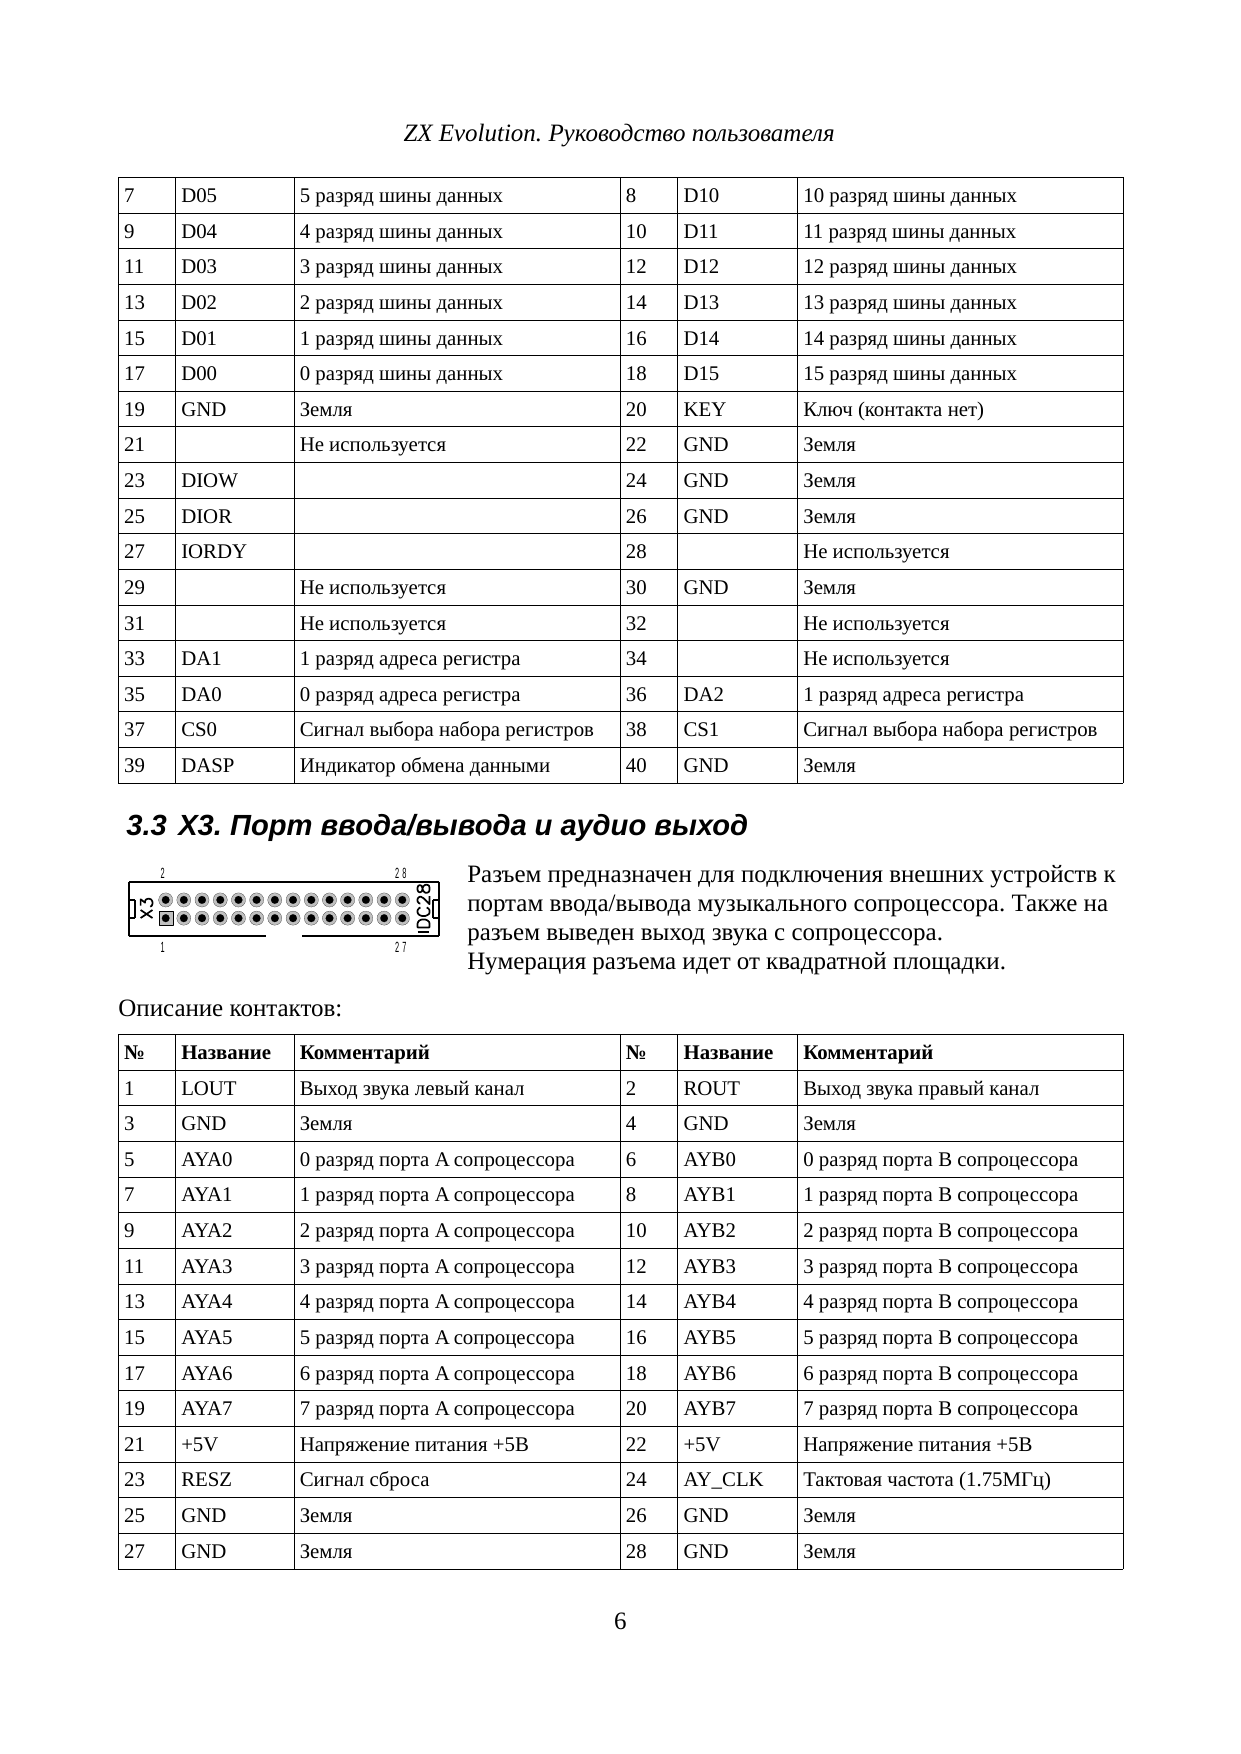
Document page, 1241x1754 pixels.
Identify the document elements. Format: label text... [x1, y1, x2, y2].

table_cell 21 [119, 427, 175, 462]
table_cell AYB7 [678, 1391, 797, 1426]
table_cell 3 [119, 1106, 175, 1141]
table_cell [176, 606, 294, 640]
table_cell [678, 534, 797, 569]
table_cell [678, 606, 797, 640]
table_cell GND [678, 463, 797, 498]
table_cell Сигнал выбора набора регистров [295, 712, 620, 747]
table_cell AYA3 [176, 1249, 294, 1283]
table_cell 18 [621, 356, 677, 391]
table_cell GND [678, 1106, 797, 1141]
table_cell AYB0 [678, 1142, 797, 1177]
table_cell IORDY [176, 534, 294, 569]
table_cell AYA0 [176, 1142, 294, 1177]
table_cell 14 разряд шины данных [798, 321, 1123, 355]
table_cell Напряжение питания +5В [295, 1427, 620, 1462]
table_cell KEY [678, 392, 797, 426]
table_cell GND [678, 748, 797, 783]
table_cell AYA5 [176, 1320, 294, 1355]
table_header Название [678, 1035, 797, 1070]
table_header [118, 854, 461, 993]
table_header Комментарий [295, 1035, 620, 1070]
table_cell 11 [119, 1249, 175, 1283]
table_cell 10 [621, 214, 677, 248]
table_cell D14 [678, 321, 797, 355]
table_cell Земля [798, 463, 1123, 498]
table_cell Земля [295, 1534, 620, 1568]
table_cell CS0 [176, 712, 294, 747]
table_cell 31 [119, 606, 175, 640]
table_cell 1 разряд адреса регистра [798, 677, 1123, 711]
table_cell Напряжение питания +5В [798, 1427, 1123, 1462]
table_cell 25 [119, 1498, 175, 1533]
table_cell 9 [119, 1213, 175, 1248]
table_cell 34 [621, 641, 677, 676]
table_header № [119, 1035, 175, 1070]
table_cell DA0 [176, 677, 294, 711]
table_cell 0 разряд порта A сопроцессора [295, 1142, 620, 1177]
table_cell Не используется [295, 606, 620, 640]
table_cell RESZ [176, 1463, 294, 1497]
table_cell AYA6 [176, 1356, 294, 1390]
table_cell 1 разряд порта B сопроцессора [798, 1178, 1123, 1212]
table_cell 1 [119, 1071, 175, 1105]
table_cell 9 [119, 214, 175, 248]
table_cell GND [176, 1498, 294, 1533]
table_cell Земля [798, 1106, 1123, 1141]
table_cell 22 [621, 1427, 677, 1462]
table_cell Земля [798, 748, 1123, 783]
table_cell D12 [678, 249, 797, 284]
table_cell 14 [621, 285, 677, 319]
table_cell 15 [119, 1320, 175, 1355]
table_cell Земля [798, 499, 1123, 533]
table_cell AYB3 [678, 1249, 797, 1283]
table_cell [176, 427, 294, 462]
table_cell 23 [119, 1463, 175, 1497]
table_cell 11 разряд шины данных [798, 214, 1123, 248]
table_cell 28 [621, 1534, 677, 1568]
table_cell 10 разряд шины данных [798, 178, 1123, 213]
table_cell 30 [621, 570, 677, 604]
table_cell 19 [119, 1391, 175, 1426]
table_cell 29 [119, 570, 175, 604]
table_cell Земля [798, 570, 1123, 604]
table_cell 3 разряд порта A сопроцессора [295, 1249, 620, 1283]
table_cell DA2 [678, 677, 797, 711]
table_cell 8 [621, 178, 677, 213]
table_cell 4 [621, 1106, 677, 1141]
table_cell D05 [176, 178, 294, 213]
table_cell D15 [678, 356, 797, 391]
table_cell 32 [621, 606, 677, 640]
table_cell 28 [621, 534, 677, 569]
table_cell 7 разряд порта A сопроцессора [295, 1391, 620, 1426]
table_cell 15 разряд шины данных [798, 356, 1123, 391]
table_cell Тактовая частота (1.75МГц) [798, 1463, 1123, 1497]
table_cell 35 [119, 677, 175, 711]
table_cell 20 [621, 1391, 677, 1426]
table_cell 17 [119, 1356, 175, 1390]
table_cell 2 разряд шины данных [295, 285, 620, 319]
table_cell GND [678, 1498, 797, 1533]
table_cell 16 [621, 321, 677, 355]
table_cell Не используется [798, 641, 1123, 676]
table_cell Сигнал сброса [295, 1463, 620, 1497]
table_cell Земля [798, 1534, 1123, 1568]
table_cell D04 [176, 214, 294, 248]
table_cell AYB1 [678, 1178, 797, 1212]
table_cell Земля [295, 1498, 620, 1533]
table_cell Не используется [295, 427, 620, 462]
table_header № [621, 1035, 677, 1070]
table_cell +5V [176, 1427, 294, 1462]
table_cell 6 разряд порта A сопроцессора [295, 1356, 620, 1390]
table_cell Земля [295, 392, 620, 426]
table_cell Земля [798, 1498, 1123, 1533]
table_cell 6 [621, 1142, 677, 1177]
table_cell 2 [621, 1071, 677, 1105]
table_cell [295, 534, 620, 569]
table_cell 40 [621, 748, 677, 783]
table_cell Выход звука левый канал [295, 1071, 620, 1105]
table_cell 5 разряд порта A сопроцессора [295, 1320, 620, 1355]
table_cell DIOW [176, 463, 294, 498]
table_cell D13 [678, 285, 797, 319]
table_cell 24 [621, 1463, 677, 1497]
table_cell 3 разряд шины данных [295, 249, 620, 284]
table_cell 13 [119, 285, 175, 319]
table_cell 20 [621, 392, 677, 426]
table_cell GND [678, 1534, 797, 1568]
table_cell D03 [176, 249, 294, 284]
table_cell ROUT [678, 1071, 797, 1105]
table_cell GND [678, 570, 797, 604]
table_cell 38 [621, 712, 677, 747]
table_cell 4 разряд порта A сопроцессора [295, 1285, 620, 1319]
table_cell 16 [621, 1320, 677, 1355]
table_cell DASP [176, 748, 294, 783]
table_cell 13 [119, 1285, 175, 1319]
table_cell 11 [119, 249, 175, 284]
table_cell AYB6 [678, 1356, 797, 1390]
table_cell Выход звука правый канал [798, 1071, 1123, 1105]
table_cell 12 [621, 249, 677, 284]
table_cell 18 [621, 1356, 677, 1390]
table_cell DIOR [176, 499, 294, 533]
table_cell 0 разряд шины данных [295, 356, 620, 391]
table_cell 19 [119, 392, 175, 426]
table_cell 12 разряд шины данных [798, 249, 1123, 284]
table_cell 2 разряд порта B сопроцессора [798, 1213, 1123, 1248]
table_cell GND [176, 1534, 294, 1568]
table_cell GND [678, 427, 797, 462]
table_cell D01 [176, 321, 294, 355]
table_cell 7 [119, 1178, 175, 1212]
table_cell Ключ (контакта нет) [798, 392, 1123, 426]
table_cell [295, 499, 620, 533]
table_cell D00 [176, 356, 294, 391]
table_cell 5 [119, 1142, 175, 1177]
table_cell AYB4 [678, 1285, 797, 1319]
table_cell 3 разряд порта B сопроцессора [798, 1249, 1123, 1283]
table_cell 4 разряд порта B сопроцессора [798, 1285, 1123, 1319]
table_cell Не используется [295, 570, 620, 604]
table_cell 21 [119, 1427, 175, 1462]
table_cell 17 [119, 356, 175, 391]
table_cell 39 [119, 748, 175, 783]
table_cell 0 разряд адреса регистра [295, 677, 620, 711]
table_cell [295, 463, 620, 498]
table_cell 26 [621, 1498, 677, 1533]
table_cell Земля [295, 1106, 620, 1141]
table_cell Не используется [798, 606, 1123, 640]
table_cell AY_CLK [678, 1463, 797, 1497]
table_cell GND [176, 1106, 294, 1141]
table_cell 15 [119, 321, 175, 355]
table_cell 1 разряд порта A сопроцессора [295, 1178, 620, 1212]
table_cell 5 разряд порта B сопроцессора [798, 1320, 1123, 1355]
table_cell D11 [678, 214, 797, 248]
table_cell AYB2 [678, 1213, 797, 1248]
table_cell Не используется [798, 534, 1123, 569]
table_cell GND [176, 392, 294, 426]
text Описание контактов: [118, 993, 1122, 1022]
table_cell AYA7 [176, 1391, 294, 1426]
table_cell CS1 [678, 712, 797, 747]
table_cell 22 [621, 427, 677, 462]
table_cell GND [678, 499, 797, 533]
table_cell 7 [119, 178, 175, 213]
table_cell 23 [119, 463, 175, 498]
table_cell [176, 570, 294, 604]
table_cell Земля [798, 427, 1123, 462]
table_cell D10 [678, 178, 797, 213]
table_cell 1 разряд адреса регистра [295, 641, 620, 676]
table_cell 25 [119, 499, 175, 533]
table_cell 1 разряд шины данных [295, 321, 620, 355]
table_cell 10 [621, 1213, 677, 1248]
table_cell 14 [621, 1285, 677, 1319]
table_cell 8 [621, 1178, 677, 1212]
table_cell 2 разряд порта A сопроцессора [295, 1213, 620, 1248]
table_cell Индикатор обмена данными [295, 748, 620, 783]
table_cell 13 разряд шины данных [798, 285, 1123, 319]
table_cell AYA2 [176, 1213, 294, 1248]
table_cell 24 [621, 463, 677, 498]
table_cell 27 [119, 1534, 175, 1568]
table_cell Сигнал выбора набора регистров [798, 712, 1123, 747]
table_cell 33 [119, 641, 175, 676]
table_cell AYA4 [176, 1285, 294, 1319]
table_cell AYB5 [678, 1320, 797, 1355]
table_cell 5 разряд шины данных [295, 178, 620, 213]
table_cell D02 [176, 285, 294, 319]
table_header Название [176, 1035, 294, 1070]
table_header Разъем предназначен для подключения внешних устройств к портам ввода/вывода музыкального сопроцессора. Также на разъем выведен выход звука с сопроцессора. Нумерация разъема идет от квадратной площадки. [461, 854, 1123, 993]
subtitle X3. Порт ввода/вывода и аудио выход [118, 808, 1122, 841]
table_cell 7 разряд порта B сопроцессора [798, 1391, 1123, 1426]
table_cell 6 разряд порта B сопроцессора [798, 1356, 1123, 1390]
table_cell 12 [621, 1249, 677, 1283]
table_cell LOUT [176, 1071, 294, 1105]
table_cell 0 разряд порта B сопроцессора [798, 1142, 1123, 1177]
table_cell +5V [678, 1427, 797, 1462]
table_cell 37 [119, 712, 175, 747]
table_header Комментарий [798, 1035, 1123, 1070]
table_cell DA1 [176, 641, 294, 676]
table_cell 36 [621, 677, 677, 711]
table_cell 26 [621, 499, 677, 533]
table_cell 27 [119, 534, 175, 569]
table_cell 4 разряд шины данных [295, 214, 620, 248]
table_cell [678, 641, 797, 676]
table_cell AYA1 [176, 1178, 294, 1212]
